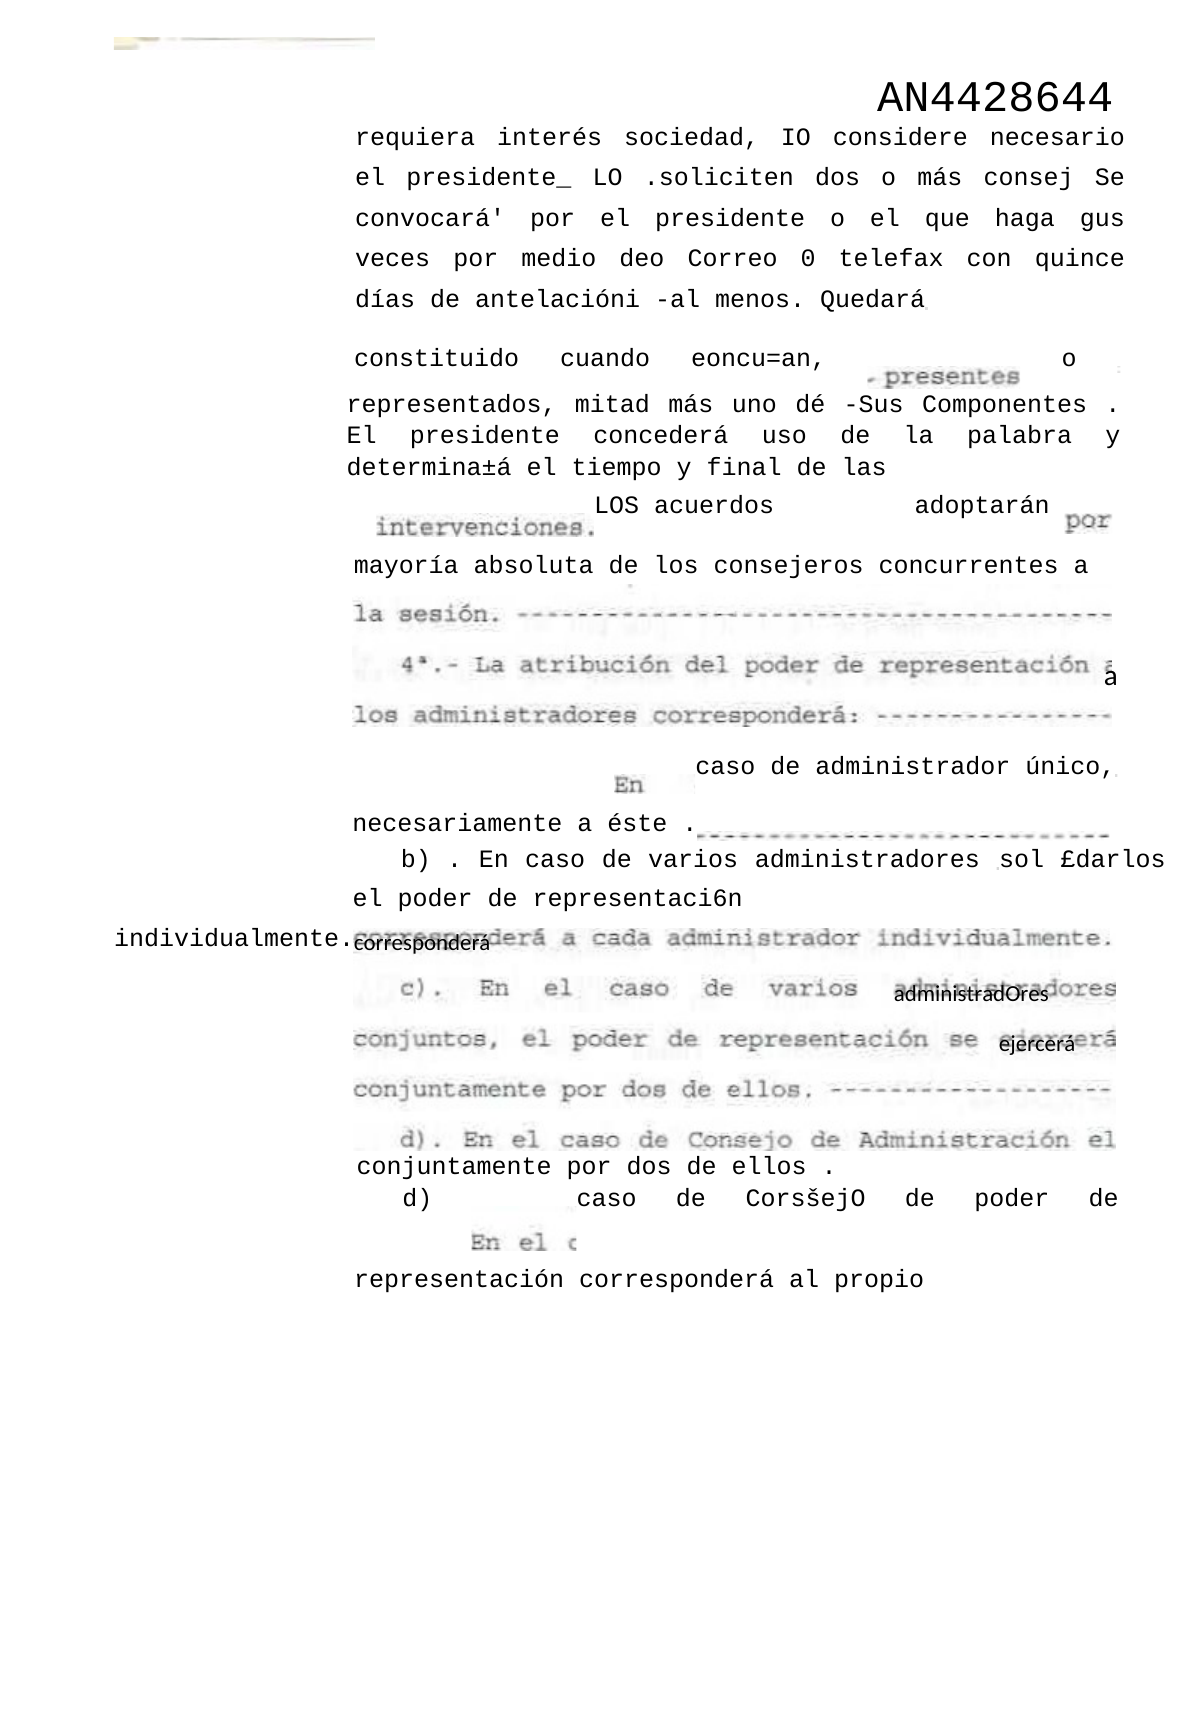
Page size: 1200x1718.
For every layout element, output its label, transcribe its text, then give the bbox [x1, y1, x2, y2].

text LOS acuerdos adoptarán [46, 493, 1198, 536]
text individualmente. [47, 926, 1110, 954]
text necesariamente a éste . [352, 811, 1197, 841]
text b) . En caso de varios administradores sol £darlos el poder de representaci6n [352, 846, 1166, 914]
text conjuntamente por dos de ellos . [356, 1078, 1197, 1182]
text constituido cuando eoncu=an, o representados, mitad más uno dé -Sus Componentes . El presidente concederá uso de la palabra y determina±á el tiempo y final de las [346, 346, 1121, 482]
text caso de administrador único, [47, 753, 1117, 794]
text d) caso de CorsšejO de poder de representación corresponderá al propio [354, 1185, 1119, 1295]
text requiera interés sociedad, IO considere necesario el presidente_ LO .soliciten dos o más consej Se convocará' por el presidente o el que haga gus veces por medio deo Correo 0 telefax con quince días de antelacióni -al menos. Quedará [355, 124, 1125, 314]
text mayoría absoluta de los consejeros concurrentes a [353, 553, 1197, 581]
